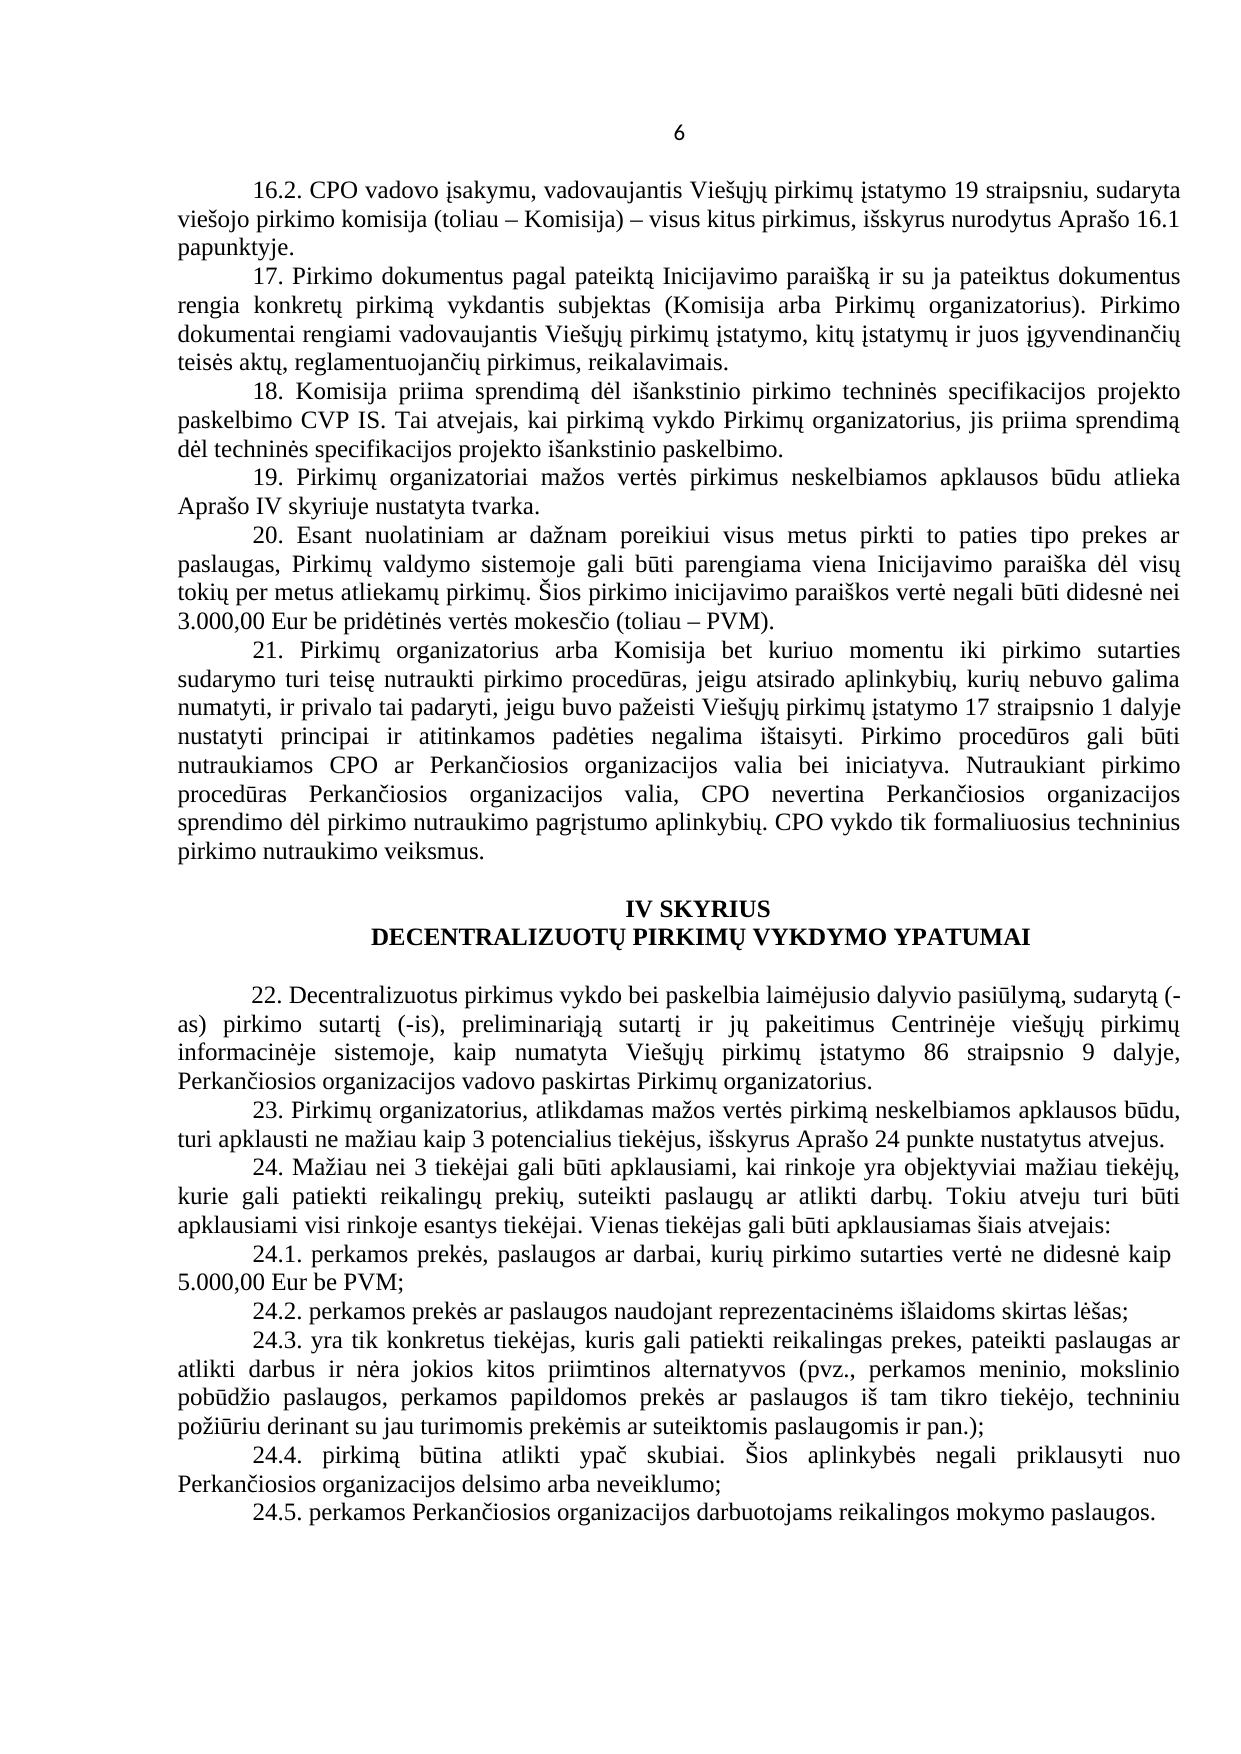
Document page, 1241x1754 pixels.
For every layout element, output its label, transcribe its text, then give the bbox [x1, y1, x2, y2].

text 24. Mažiau nei 3 tiekėjai gali būti apklausiami, kai rinkoje yra objektyviai mažiau tiekėjų, kurie gali patiekti reikalingų prekių, suteikti paslaugų ar atlikti darbų. Tokiu atveju turi būti apklausiami visi rinkoje esantys tiekėjai. Vienas tiekėjas gali būti apklausiamas šiais atvejais: [177, 1152, 1181, 1239]
text 24.1. perkamos prekės, paslaugos ar darbai, kurių pirkimo sutarties vertė ne didesnė kaip 5.000,00 Eur be PVM; [177, 1239, 1181, 1296]
text 16.2. CPO vadovo įsakymu, vadovaujantis Viešųjų pirkimų įstatymo 19 straipsniu, sudaryta viešojo pirkimo komisija (toliau – Komisija) – visus kitus pirkimus, išskyrus nurodytus Aprašo 16.1 papunktyje. [177, 175, 1181, 261]
text 22. Decentralizuotus pirkimus vykdo bei paskelbia laimėjusio dalyvio pasiūlymą, sudarytą (-as) pirkimo sutartį (-is), preliminariąją sutartį ir jų pakeitimus Centrinėje viešųjų pirkimų informacinėje sistemoje, kaip numatyta Viešųjų pirkimų įstatymo 86 straipsnio 9 dalyje, Perkančiosios organizacijos vadovo paskirtas Pirkimų organizatorius. [177, 980, 1181, 1095]
text 24.2. perkamos prekės ar paslaugos naudojant reprezentacinėms išlaidoms skirtas lėšas; [177, 1296, 1181, 1325]
text 24.3. yra tik konkretus tiekėjas, kuris gali patiekti reikalingas prekes, pateikti paslaugas ar atlikti darbus ir nėra jokios kitos priimtinos alternatyvos (pvz., perkamos meninio, mokslinio pobūdžio paslaugos, perkamos papildomos prekės ar paslaugos iš tam tikro tiekėjo, techniniu požiūriu derinant su jau turimomis prekėmis ar suteiktomis paslaugomis ir pan.); [177, 1325, 1181, 1440]
text 20. Esant nuolatiniam ar dažnam poreikiui visus metus pirkti to paties tipo prekes ar paslaugas, Pirkimų valdymo sistemoje gali būti parengiama viena Inicijavimo paraiška dėl visų tokių per metus atliekamų pirkimų. Šios pirkimo inicijavimo paraiškos vertė negali būti didesnė nei 3.000,00 Eur be pridėtinės vertės mokesčio (toliau – PVM). [177, 520, 1181, 635]
text 18. Komisija priima sprendimą dėl išankstinio pirkimo techninės specifikacijos projekto paskelbimo CVP IS. Tai atvejais, kai pirkimą vykdo Pirkimų organizatorius, jis priima sprendimą dėl techninės specifikacijos projekto išankstinio paskelbimo. [177, 376, 1181, 462]
text 19. Pirkimų organizatoriai mažos vertės pirkimus neskelbiamos apklausos būdu atlieka Aprašo IV skyriuje nustatyta tvarka. [177, 462, 1181, 520]
text 17. Pirkimo dokumentus pagal pateiktą Inicijavimo paraišką ir su ja pateiktus dokumentus rengia konkretų pirkimą vykdantis subjektas (Komisija arba Pirkimų organizatorius). Pirkimo dokumentai rengiami vadovaujantis Viešųjų pirkimų įstatymo, kitų įstatymų ir juos įgyvendinančių teisės aktų, reglamentuojančių pirkimus, reikalavimais. [177, 261, 1181, 376]
text 24.4. pirkimą būtina atlikti ypač skubiai. Šios aplinkybės negali priklausyti nuo Perkančiosios organizacijos delsimo arba neveiklumo; [177, 1440, 1181, 1497]
text 21. Pirkimų organizatorius arba Komisija bet kuriuo momentu iki pirkimo sutarties sudarymo turi teisę nutraukti pirkimo procedūras, jeigu atsirado aplinkybių, kurių nebuvo galima numatyti, ir privalo tai padaryti, jeigu buvo pažeisti Viešųjų pirkimų įstatymo 17 straipsnio 1 dalyje nustatyti principai ir atitinkamos padėties negalima ištaisyti. Pirkimo procedūros gali būti nutraukiamos CPO ar Perkančiosios organizacijos valia bei iniciatyva. Nutraukiant pirkimo procedūras Perkančiosios organizacijos valia, CPO nevertina Perkančiosios organizacijos sprendimo dėl pirkimo nutraukimo pagrįstumo aplinkybių. CPO vykdo tik formaliuosius techninius pirkimo nutraukimo veiksmus. [177, 635, 1181, 865]
text 24.5. perkamos Perkančiosios organizacijos darbuotojams reikalingos mokymo paslaugos. [177, 1497, 1181, 1526]
text DECENTRALIZUOTŲ PIRKIMŲ VYKDYMO YPATUMAI [177, 922, 1181, 951]
text 23. Pirkimų organizatorius, atlikdamas mažos vertės pirkimą neskelbiamos apklausos būdu, turi apklausti ne mažiau kaip 3 potencialius tiekėjus, išskyrus Aprašo 24 punkte nustatytus atvejus. [177, 1095, 1181, 1152]
text IV SKYRIUS [177, 894, 1181, 922]
